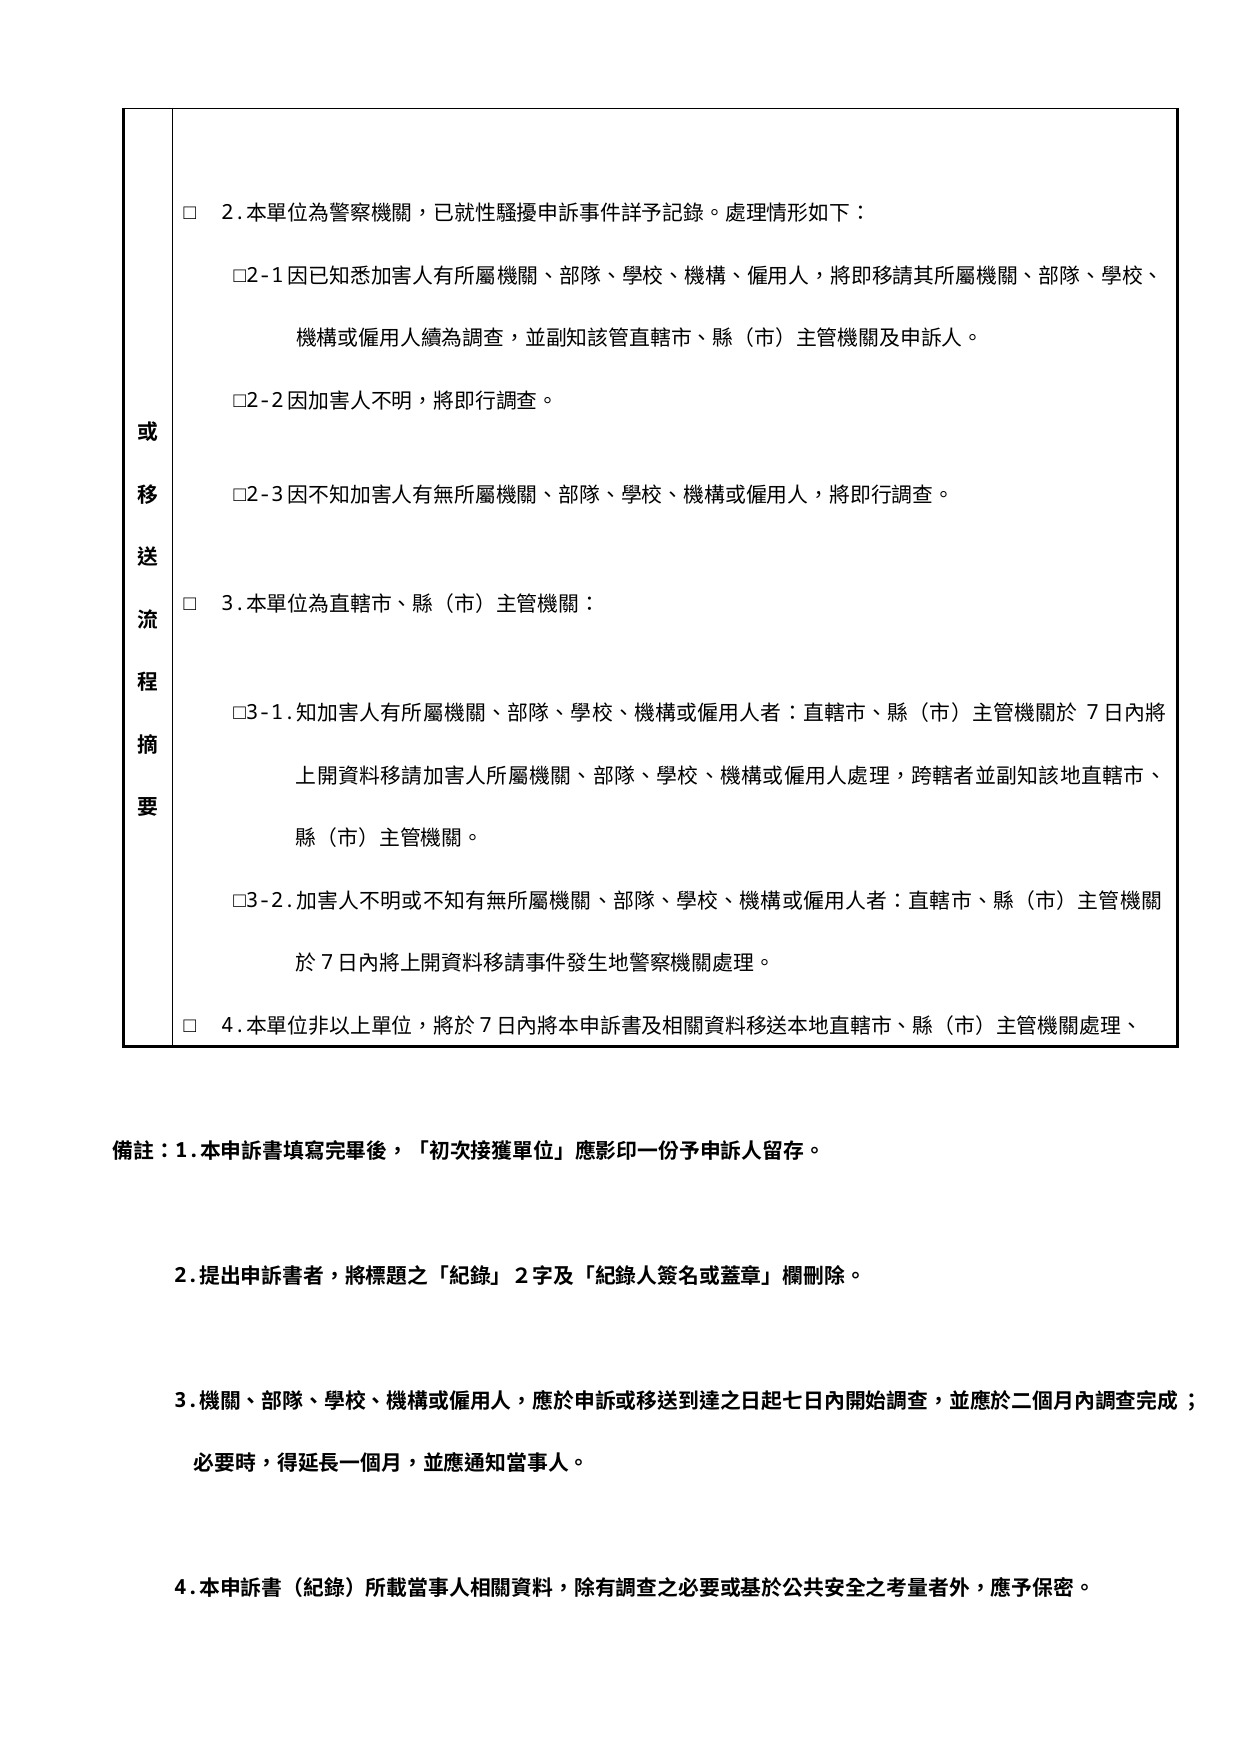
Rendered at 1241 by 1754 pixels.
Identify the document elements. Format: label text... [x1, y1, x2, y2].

table_cell 1.本單位即為加害人所屬機關、部隊、學校、機構或僱用人，如有資料不齊者，請申訴人於14日內補正資料，否則不予受理。 2.本單位為警察機關，已就性騷擾申訴事件詳予記錄。處理情形如下： □2-1因已知悉加害人有所屬機關、部隊、學校、機構、僱用人，將即移請其所屬機關、部隊、學校、機構或僱用人續為調查，並副知該管直轄市、縣（市）主管機關及申訴人。 □2-2因加害人不明，將即行調查。 □2-3因不知加害人有無所屬機關、部隊、學校、機構或僱用人，將即行調查。 3.本單位為直轄市、縣（市）主管機關： □3-1.知加害人有所屬機關、部隊、學校、機構或僱用人者：直轄市、縣（市）主管機關於7日內將上開資料移請加害人所屬機關、部隊、學校、機構或僱用人處理，跨轄者並副知該地直轄市、縣（市）主管機關。 □3-2.加害人不明或不知有無所屬機關、部隊、學校、機構或僱用人者：直轄市、縣（市）主管機關於7日內將上開資料移請事件發生地警察機關處理。 4.本單位非以上單位，將於7日內將本申訴書及相關資料移送本地直轄市、縣（市）主管機關處理、 [173, 109, 1176, 1045]
text 3.機關、部隊、學校、機構或僱用人，應於申訴或移送到達之日起七日內開始調查，並應於二個月內調查完成；必要時，得延長一個月，並應通知當事人。 [174, 1357, 1181, 1482]
text 備註：1.本申訴書填寫完畢後，「初次接獲單位」應影印一份予申訴人留存。 [112, 1107, 1181, 1170]
table_cell 或移送流程摘要 [125, 109, 172, 1045]
text 2.提出申訴書者，將標題之「紀錄」２字及「紀錄人簽名或蓋章」欄刪除。 [174, 1232, 1181, 1295]
text 4.本申訴書（紀錄）所載當事人相關資料，除有調查之必要或基於公共安全之考量者外，應予保密。 [174, 1545, 1181, 1607]
